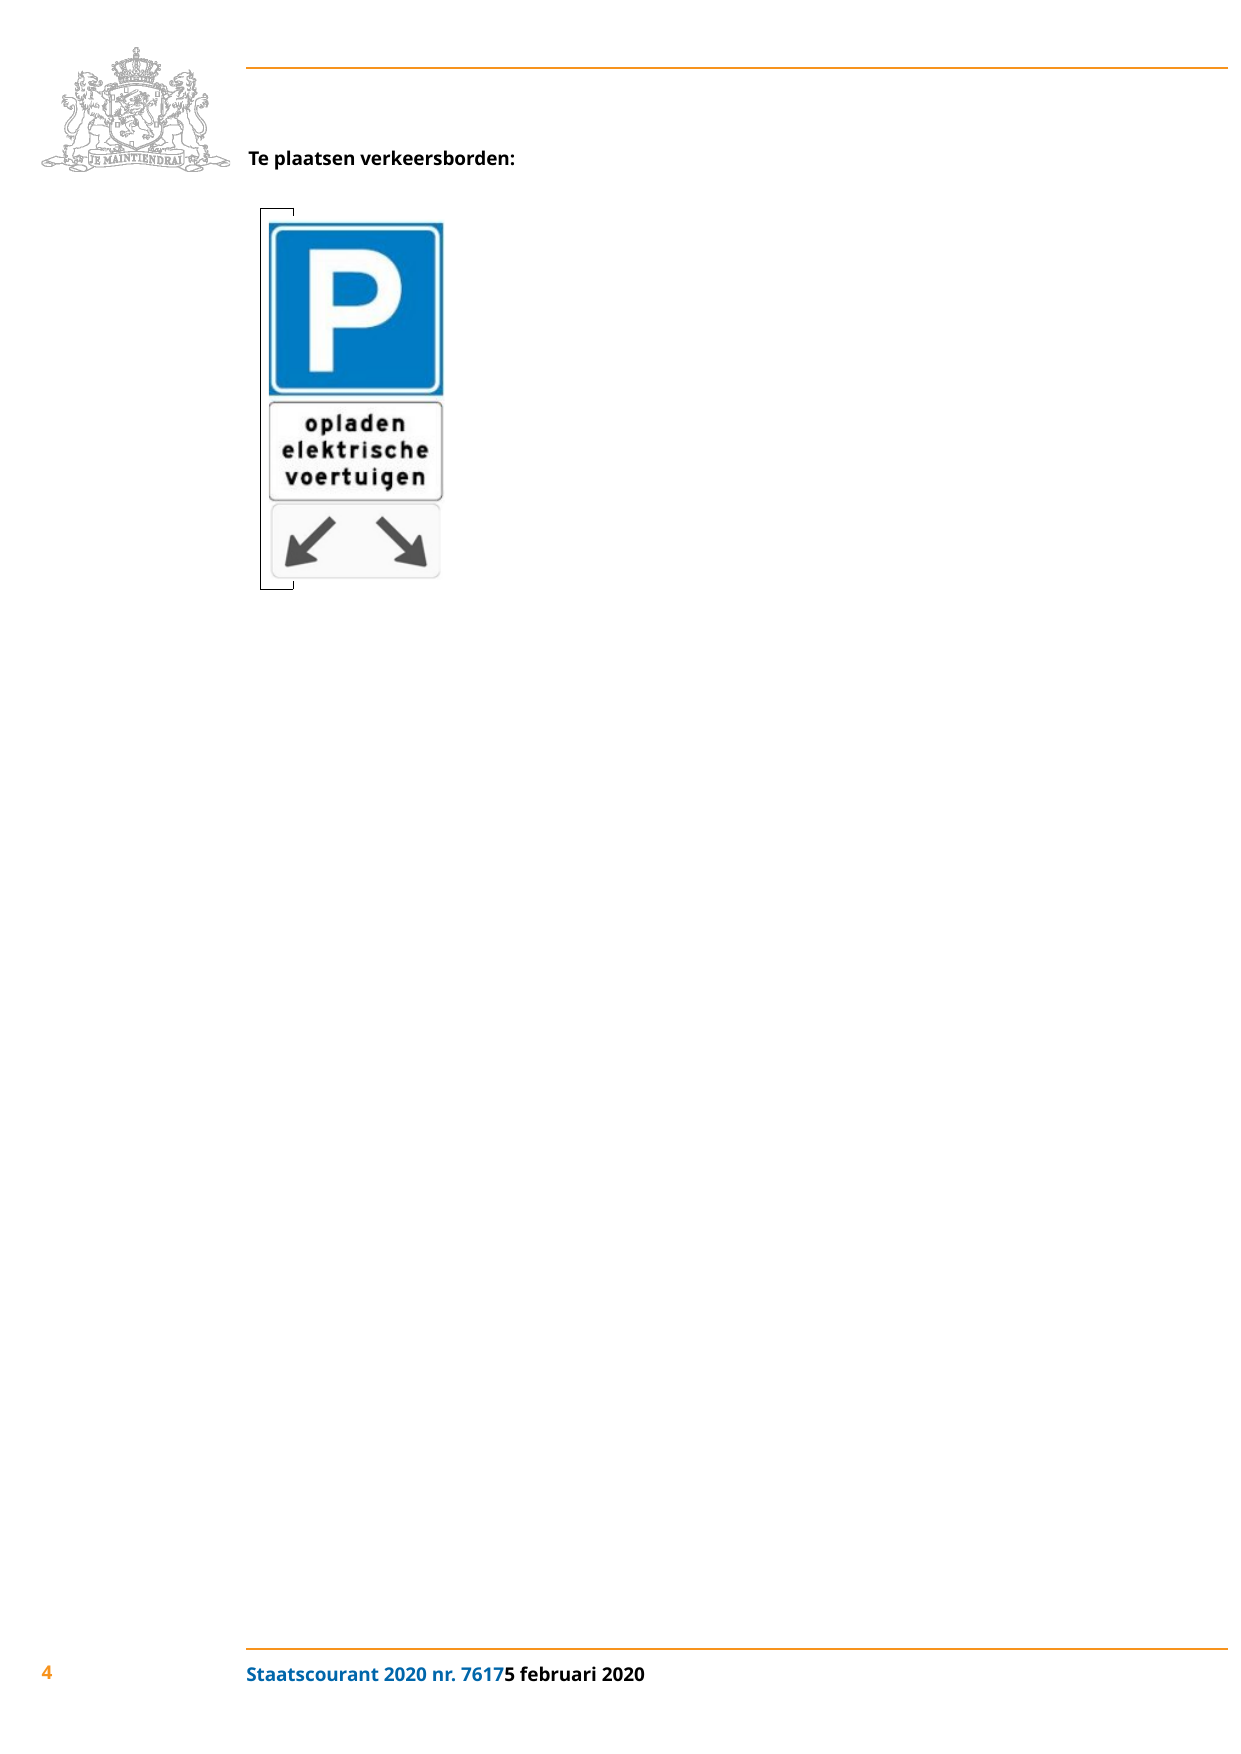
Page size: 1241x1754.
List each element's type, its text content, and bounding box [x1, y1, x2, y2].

picture [268, 216, 447, 581]
text Te plaatsen verkeersborden: [248, 145, 1152, 171]
picture [41, 47, 231, 172]
